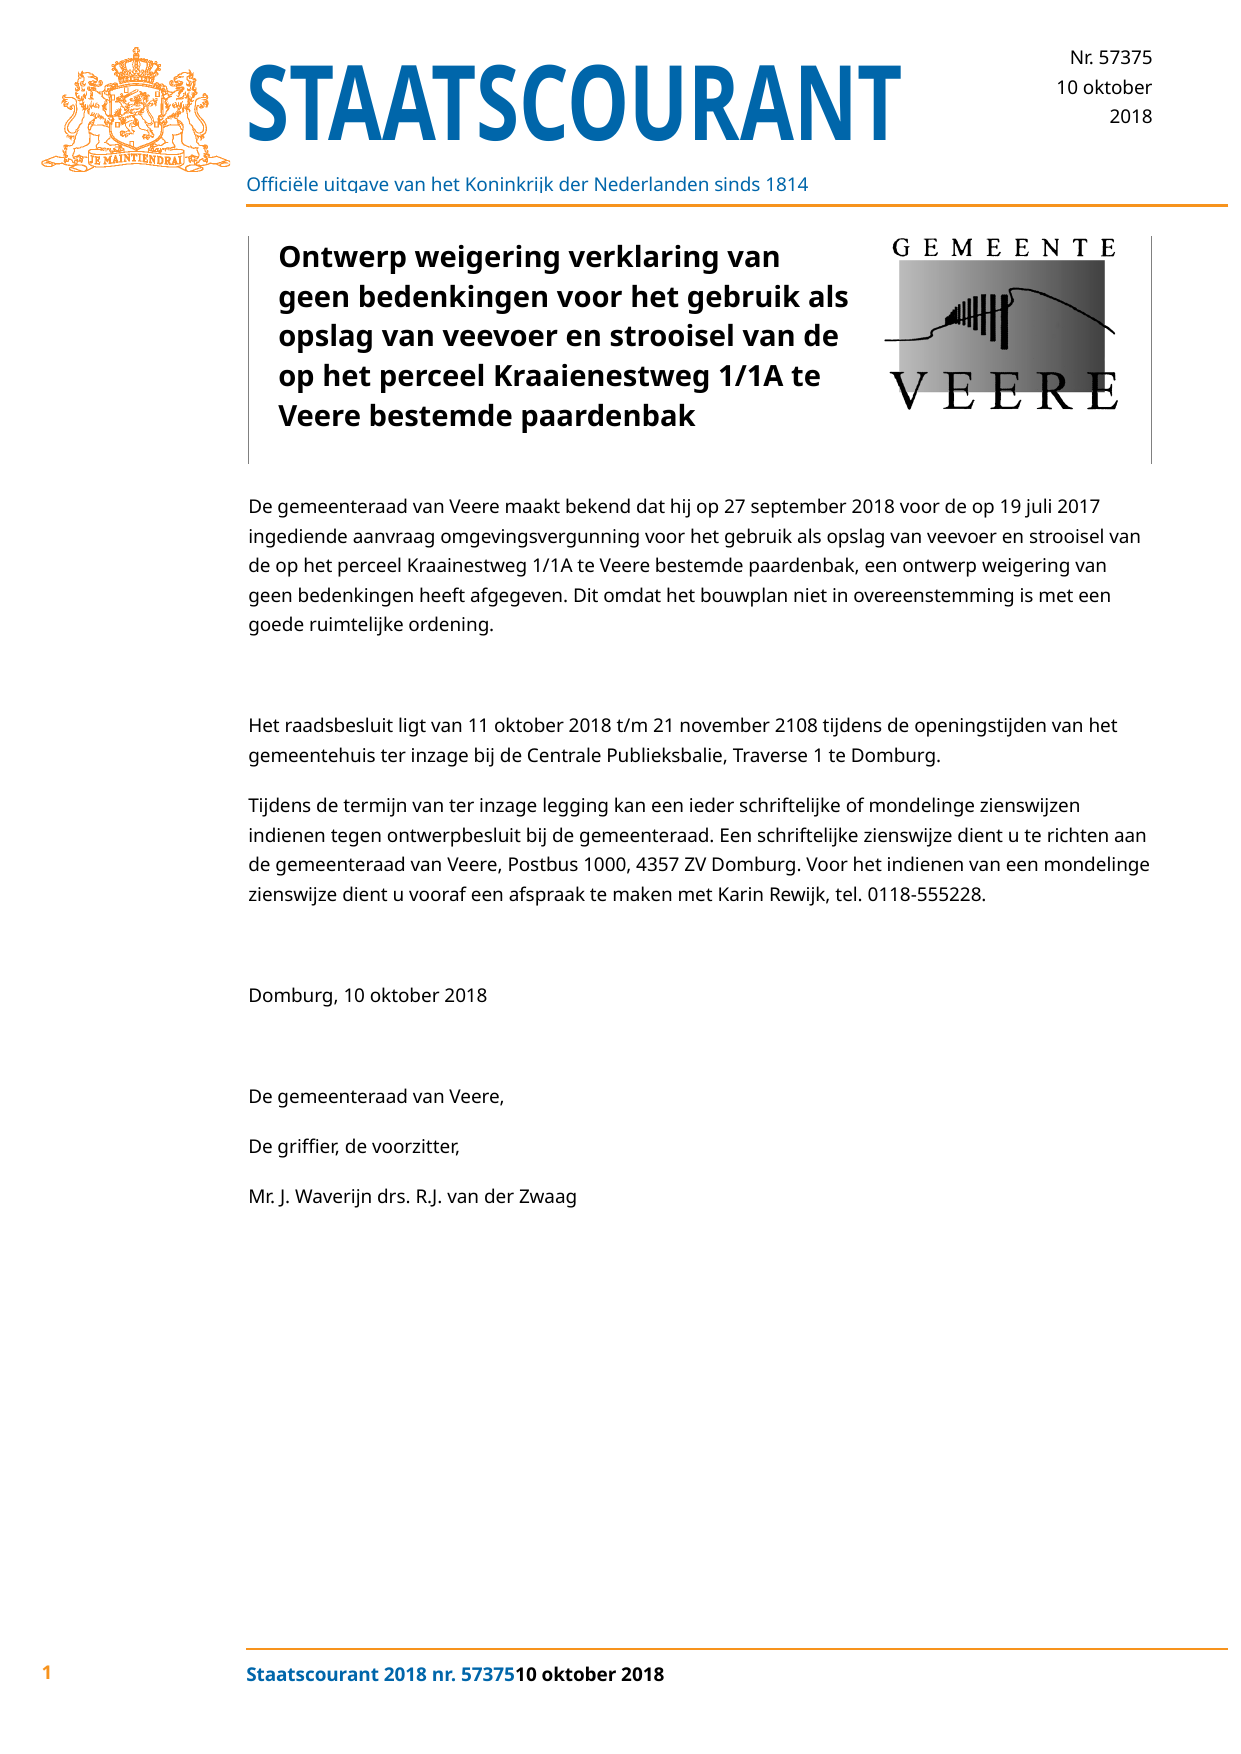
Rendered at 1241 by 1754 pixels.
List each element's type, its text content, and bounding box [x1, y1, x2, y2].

picture [41, 47, 231, 172]
text De griffier, de voorzitter, [248, 1133, 1152, 1159]
text Domburg, 10 oktober 2018 [248, 982, 1152, 1008]
text De gemeenteraad van Veere, [248, 1083, 1152, 1109]
table_header Ontwerp weigering verklaring van geen bedenkingen voor het gebruik als opslag van veevoer en strooisel van de op het perceel Kraaienestweg 1/1A te Veere bestemde paardenbak [249, 236, 850, 464]
picture [882, 236, 1119, 411]
text Het raadsbesluit ligt van 11 oktober 2018 t/m 21 november 2108 tijdens de openingstijden van het gemeentehuis ter inzage bij de Centrale Publieksbalie, Traverse 1 te Domburg. [248, 712, 1152, 768]
table_header [850, 236, 1151, 464]
text De gemeenteraad van Veere maakt bekend dat hij op 27 september 2018 voor de op 19 juli 2017 ingediende aanvraag omgevingsvergunning voor het gebruik als opslag van veevoer en strooisel van de op het perceel Kraainestweg 1/1A te Veere bestemde paardenbak, een ontwerp weigering van geen bedenkingen heeft afgegeven. Dit omdat het bouwplan niet in overeenstemming is met een goede ruimtelijke ordening. [248, 493, 1152, 637]
text Tijdens de termijn van ter inzage legging kan een ieder schriftelijke of mondelinge zienswijzen indienen tegen ontwerpbesluit bij de gemeenteraad. Een schriftelijke zienswijze dient u te richten aan de gemeenteraad van Veere, Postbus 1000, 4357 ZV Domburg. Voor het indienen van een mondelinge zienswijze dient u vooraf een afspraak te maken met Karin Rewijk, tel. 0118-555228. [248, 792, 1152, 907]
text Mr. J. Waverijn drs. R.J. van der Zwaag [248, 1184, 1152, 1209]
